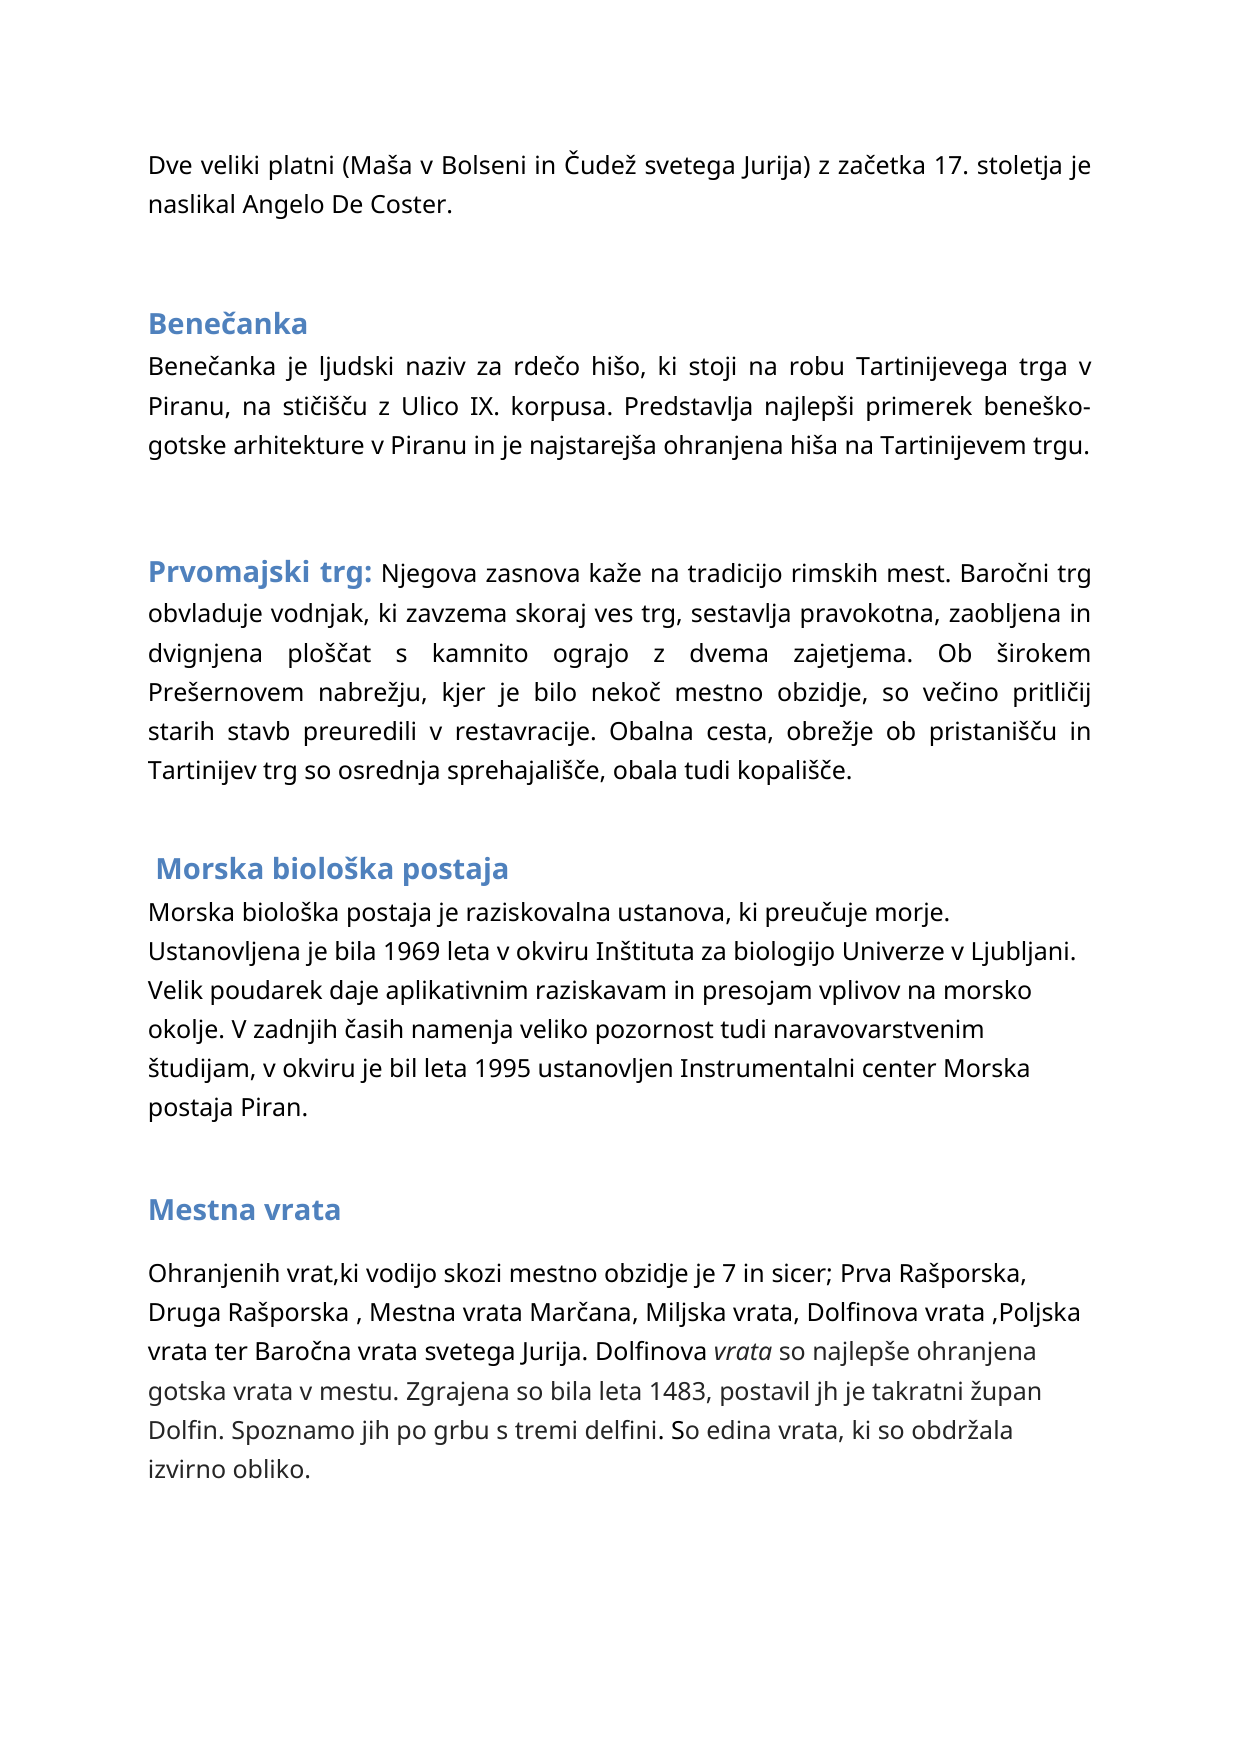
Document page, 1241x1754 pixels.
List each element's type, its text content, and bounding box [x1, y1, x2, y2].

subtitle Morska biološka postaja [148, 849, 1093, 888]
subtitle Mestna vrata [148, 1189, 1093, 1229]
text Prvomajski trg: Njegova zasnova kaže na tradicijo rimskih mest. Baročni trg obvladuje vodnjak, ki zavzema skoraj ves trg, sestavlja pravokotna, zaobljena in dvignjena ploščat s kamnito ograjo z dvema zajetjema. Ob širokem Prešernovem nabrežju, kjer je bilo nekoč mestno obzidje, so večino pritličij starih stavb preuredili v restavracije. Obalna cesta, obrežje ob pristanišču in Tartinijev trg so osrednja sprehajališče, obala tudi kopališče. [148, 551, 1093, 787]
subtitle Ohranjenih vrat,ki vodijo skozi mestno obzidje je 7 in sicer; Prva Rašporska, Druga Rašporska , Mestna vrata Marčana, Miljska vrata, Dolfinova vrata ,Poljska vrata ter Baročna vrata svetega Jurija. Dolfinova vrata so najlepše ohranjena gotska vrata v mestu. Zgrajena so bila leta 1483, postavil jh je takratni župan Dolfin. Spoznamo jih po grbu s tremi delfini. So edina vrata, ki so obdržala izvirno obliko. [148, 1256, 1093, 1486]
text Dve veliki platni (Maša v Bolseni in Čudež svetega Jurija) z začetka 17. stoletja je naslikal Angelo De Coster. [148, 148, 1093, 221]
text Benečanka je ljudski naziv za rdečo hišo, ki stoji na robu Tartinijevega trga v Piranu, na stičišču z Ulico IX. korpusa. Predstavlja najlepši primerek beneško-gotske arhitekture v Piranu in je najstarejša ohranjena hiša na Tartinijevem trgu. [148, 349, 1093, 461]
subtitle Benečanka [148, 303, 1093, 343]
text Morska biološka postaja je raziskovalna ustanova, ki preučuje morje. Ustanovljena je bila 1969 leta v okviru Inštituta za biologijo Univerze v Ljubljani. Velik poudarek daje aplikativnim raziskavam in presojam vplivov na morsko okolje. V zadnjih časih namenja veliko pozornost tudi naravovarstvenim študijam, v okviru je bil leta 1995 ustanovljen Instrumentalni center Morska postaja Piran. [148, 894, 1093, 1124]
